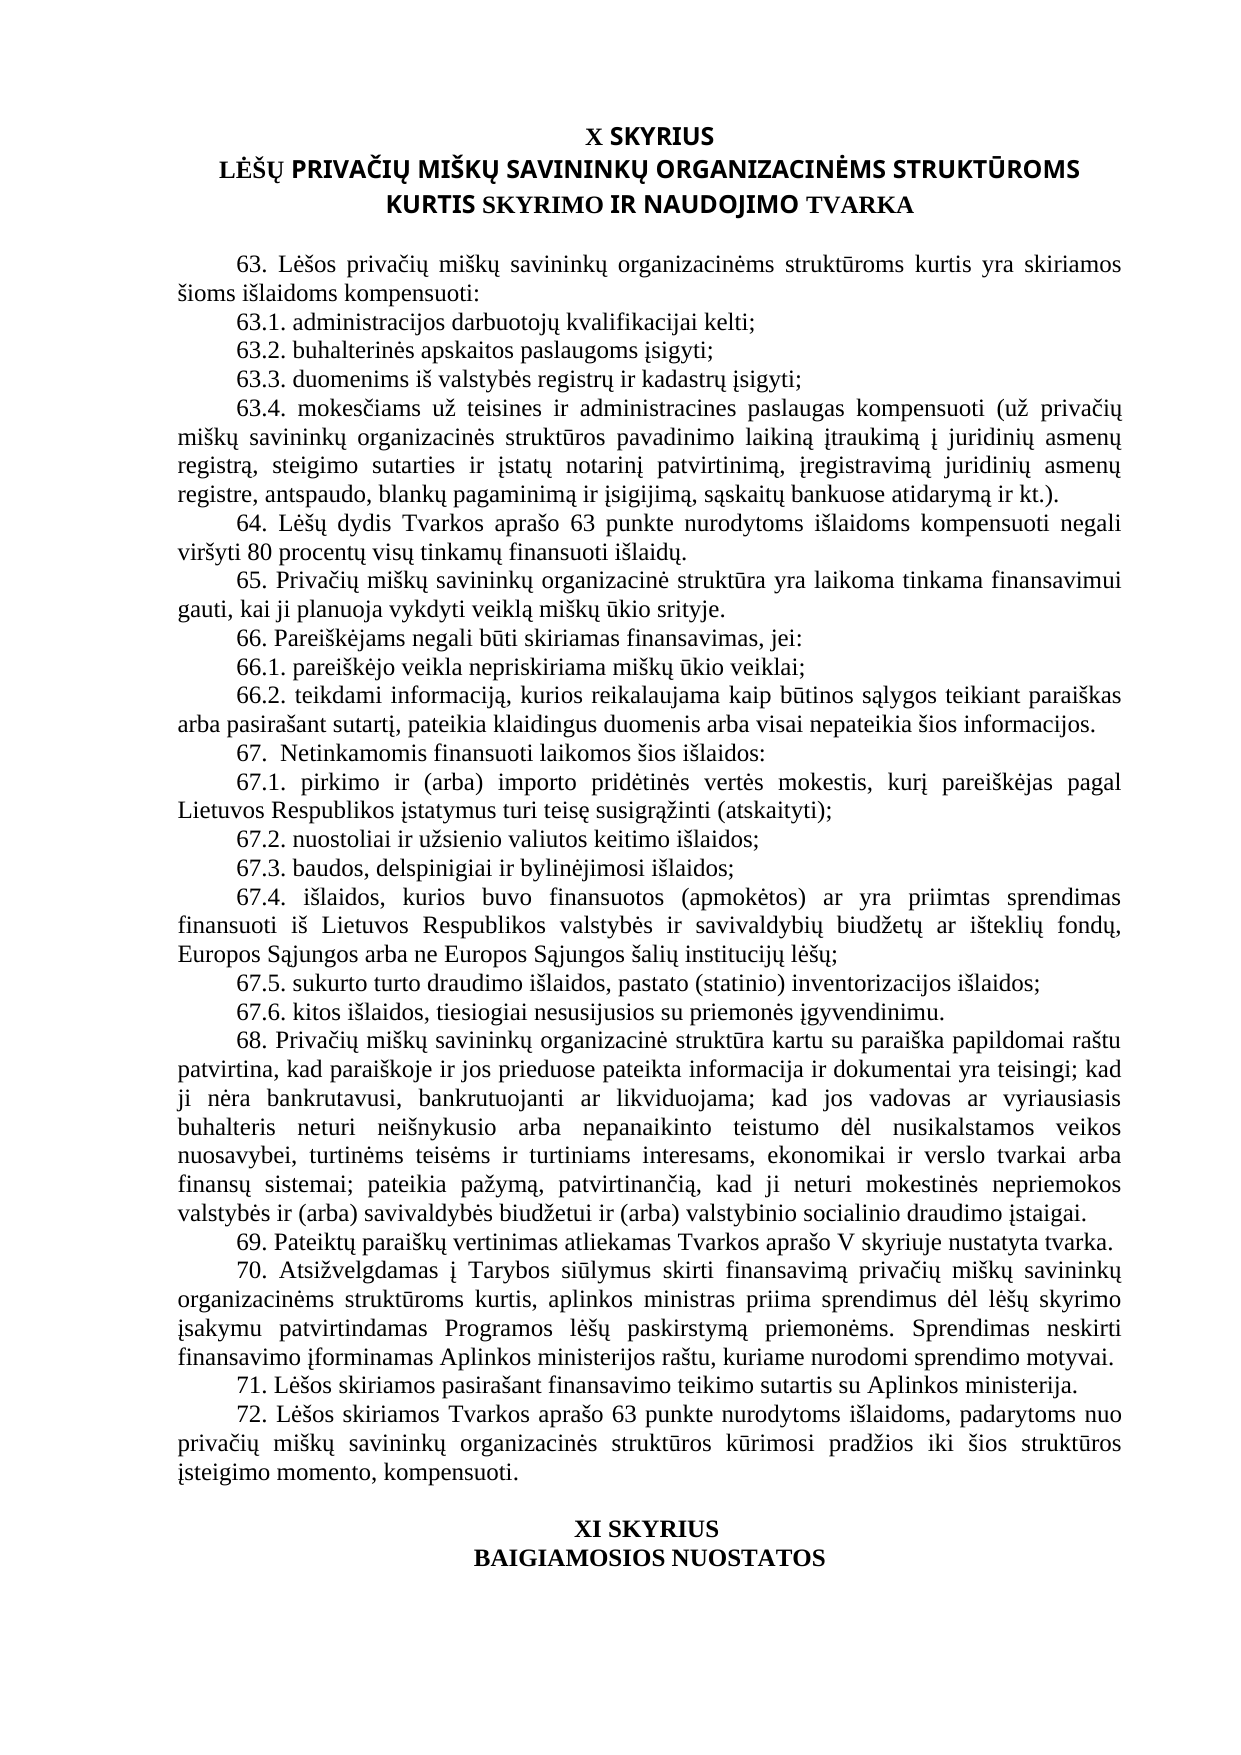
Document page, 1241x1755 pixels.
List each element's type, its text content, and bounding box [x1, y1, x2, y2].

text X skyrius [177, 118, 1122, 152]
text 67. Netinkamomis finansuoti laikomos šios išlaidos: [177, 738, 1122, 767]
text 63.4. mokesčiams už teisines ir administracines paslaugas kompensuoti (už privačių miškų savininkų organizacinės struktūros pavadinimo laikiną įtraukimą į juridinių asmenų registrą, steigimo sutarties ir įstatų notarinį patvirtinimą, įregistravimą juridinių asmenų registre, antspaudo, blankų pagaminimą ir įsigijimą, sąskaitų bankuose atidarymą ir kt.). [177, 393, 1122, 508]
text 65. Privačių miškų savininkų organizacinė struktūra yra laikoma tinkama finansavimui gauti, kai ji planuoja vykdyti veiklą miškų ūkio srityje. [177, 565, 1122, 623]
text 68. Privačių miškų savininkų organizacinė struktūra kartu su paraiška papildomai raštu patvirtina, kad paraiškoje ir jos prieduose pateikta informacija ir dokumentai yra teisingi; kad ji nėra bankrutavusi, bankrutuojanti ar likviduojama; kad jos vadovas ar vyriausiasis buhalteris neturi neišnykusio arba nepanaikinto teistumo dėl nusikalstamos veikos nuosavybei, turtinėms teisėms ir turtiniams interesams, ekonomikai ir verslo tvarkai arba finansų sistemai; pateikia pažymą, patvirtinančią, kad ji neturi mokestinės nepriemokos valstybės ir (arba) savivaldybės biudžetui ir (arba) valstybinio socialinio draudimo įstaigai. [177, 1025, 1122, 1227]
text 67.5. sukurto turto draudimo išlaidos, pastato (statinio) inventorizacijos išlaidos; [177, 968, 1122, 997]
text 70. Atsižvelgdamas į Tarybos siūlymus skirti finansavimą privačių miškų savininkų organizacinėms struktūroms kurtis, aplinkos ministras priima sprendimus dėl lėšų skyrimo įsakymu patvirtindamas Programos lėšų paskirstymą priemonėms. Sprendimas neskirti finansavimo įforminamas Aplinkos ministerijos raštu, kuriame nurodomi sprendimo motyvai. [177, 1255, 1122, 1370]
text 67.3. baudos, delspinigiai ir bylinėjimosi išlaidos; [177, 853, 1122, 882]
text XI SKYRIUS [177, 1514, 1122, 1543]
text 64. Lėšų dydis Tvarkos aprašo 63 punkte nurodytoms išlaidoms kompensuoti negali viršyti 80 procentų visų tinkamų finansuoti išlaidų. [177, 508, 1122, 565]
text 66.2. teikdami informaciją, kurios reikalaujama kaip būtinos sąlygos teikiant paraiškas arba pasirašant sutartį, pateikia klaidingus duomenis arba visai nepateikia šios informacijos. [177, 680, 1122, 738]
text 66.1. pareiškėjo veikla nepriskiriama miškų ūkio veiklai; [177, 652, 1122, 680]
text 71. Lėšos skiriamos pasirašant finansavimo teikimo sutartis su Aplinkos ministerija. [177, 1370, 1122, 1399]
text 69. Pateiktų paraiškų vertinimas atliekamas Tvarkos aprašo V skyriuje nustatyta tvarka. [177, 1227, 1122, 1255]
text 67.1. pirkimo ir (arba) importo pridėtinės vertės mokestis, kurį pareiškėjas pagal Lietuvos Respublikos įstatymus turi teisę susigrąžinti (atskaityti); [177, 767, 1122, 824]
text 67.6. kitos išlaidos, tiesiogiai nesusijusios su priemonės įgyvendinimu. [177, 997, 1122, 1025]
text 63.2. buhalterinės apskaitos paslaugoms įsigyti; [177, 335, 1122, 364]
text 63.1. administracijos darbuotojų kvalifikacijai kelti; [177, 307, 1122, 335]
text 66. Pareiškėjams negali būti skiriamas finansavimas, jei: [177, 623, 1122, 652]
text 67.4. išlaidos, kurios buvo finansuotos (apmokėtos) ar yra priimtas sprendimas finansuoti iš Lietuvos Respublikos valstybės ir savivaldybių biudžetų ar išteklių fondų, Europos Sąjungos arba ne Europos Sąjungos šalių institucijų lėšų; [177, 882, 1122, 968]
text 63. Lėšos privačių miškų savininkų organizacinėms struktūroms kurtis yra skiriamos šioms išlaidoms kompensuoti: [177, 249, 1122, 307]
text 72. Lėšos skiriamos Tvarkos aprašo 63 punkte nurodytoms išlaidoms, padarytoms nuo privačių miškų savininkų organizacinės struktūros kūrimosi pradžios iki šios struktūros įsteigimo momento, kompensuoti. [177, 1399, 1122, 1485]
text 63.3. duomenims iš valstybės registrų ir kadastrų įsigyti; [177, 364, 1122, 393]
text BAIGIAMOSIOS NUOSTATOS [177, 1543, 1122, 1572]
text 67.2. nuostoliai ir užsienio valiutos keitimo išlaidos; [177, 824, 1122, 853]
text LĖŠŲ PRIVAČIŲ MIŠKŲ SAVININKŲ ORGANIZACINĖMS STRUKTŪROMS KURTIS SKYRIMO ir naudojimo TVARKA [177, 152, 1122, 220]
